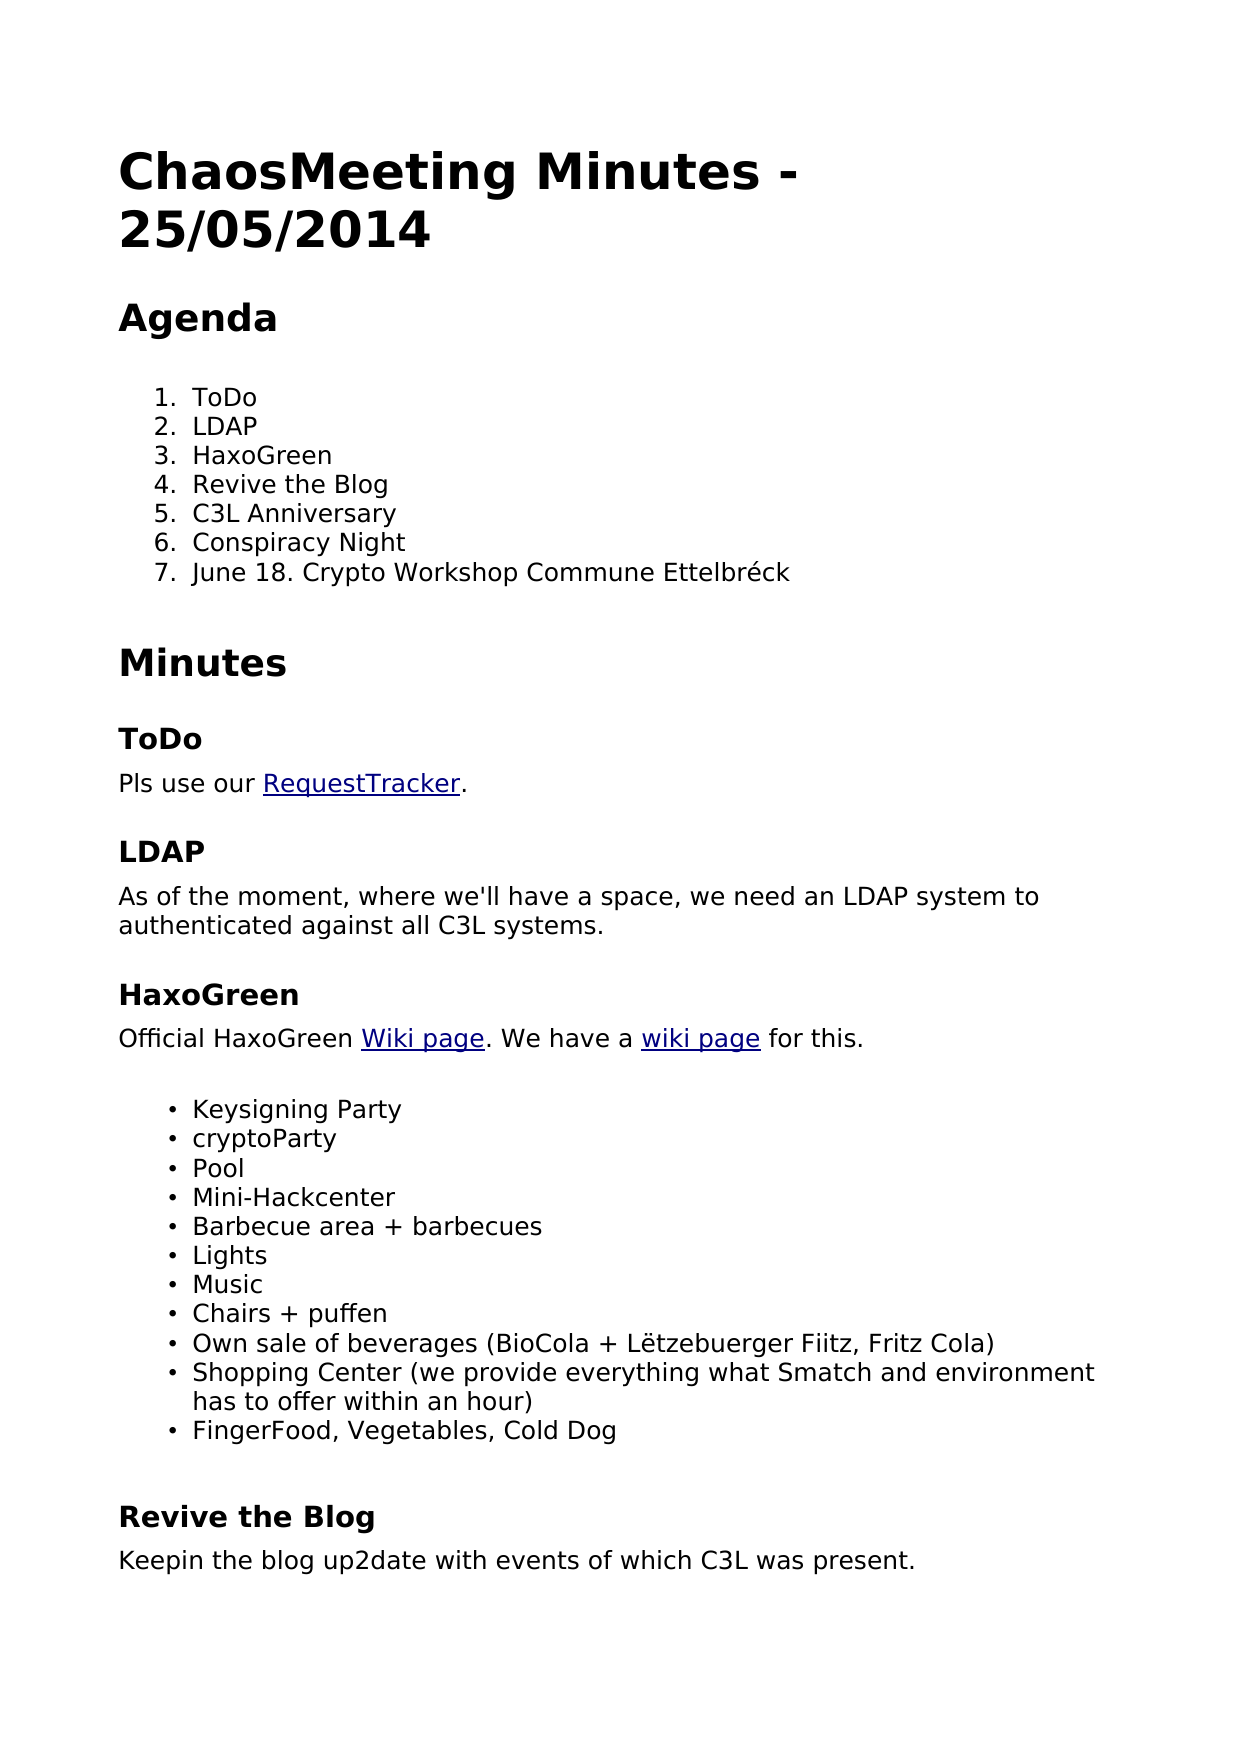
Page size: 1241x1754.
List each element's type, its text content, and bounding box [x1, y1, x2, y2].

subtitle HaxoGreen [118, 978, 1122, 1012]
list Barbecue area + barbecues [177, 1212, 1122, 1241]
subtitle Agenda [118, 297, 1122, 341]
subtitle LDAP [118, 836, 1122, 869]
list Revive the Blog [177, 470, 1122, 499]
list C3L Anniversary [177, 499, 1122, 528]
list Keysigning Party [177, 1096, 1122, 1125]
list ToDo [177, 383, 1122, 412]
text Pls use our RequestTracker. [118, 769, 1122, 798]
list Own sale of beverages (BioCola + Lëtzebuerger Fiitz, Fritz Cola) [177, 1329, 1122, 1358]
list Lights [177, 1241, 1122, 1271]
list HaxoGreen [177, 441, 1122, 470]
list LDAP [177, 412, 1122, 441]
text Keepin the blog up2date with events of which C3L was present. [118, 1546, 1122, 1576]
list Pool [177, 1154, 1122, 1183]
list Music [177, 1271, 1122, 1300]
list FingerFood, Vegetables, Cold Dog [177, 1416, 1122, 1446]
subtitle Minutes [118, 641, 1122, 685]
subtitle ChaosMeeting Minutes - 25/05/2014 [118, 143, 1122, 259]
list Mini-Hackcenter [177, 1183, 1122, 1212]
subtitle ToDo [118, 722, 1122, 756]
subtitle Revive the Blog [118, 1500, 1122, 1534]
list Conspiracy Night [177, 528, 1122, 558]
text Official HaxoGreen Wiki page. We have a wiki page for this. [118, 1024, 1122, 1053]
list June 18. Crypto Workshop Commune Ettelbréck [177, 558, 1122, 587]
list Chairs + puffen [177, 1300, 1122, 1329]
text As of the moment, where we'll have a space, we need an LDAP system to authenticated against all C3L systems. [118, 882, 1122, 940]
list Shopping Center (we provide everything what Smatch and environment has to offer within an hour) [177, 1358, 1122, 1416]
list cryptoParty [177, 1125, 1122, 1154]
